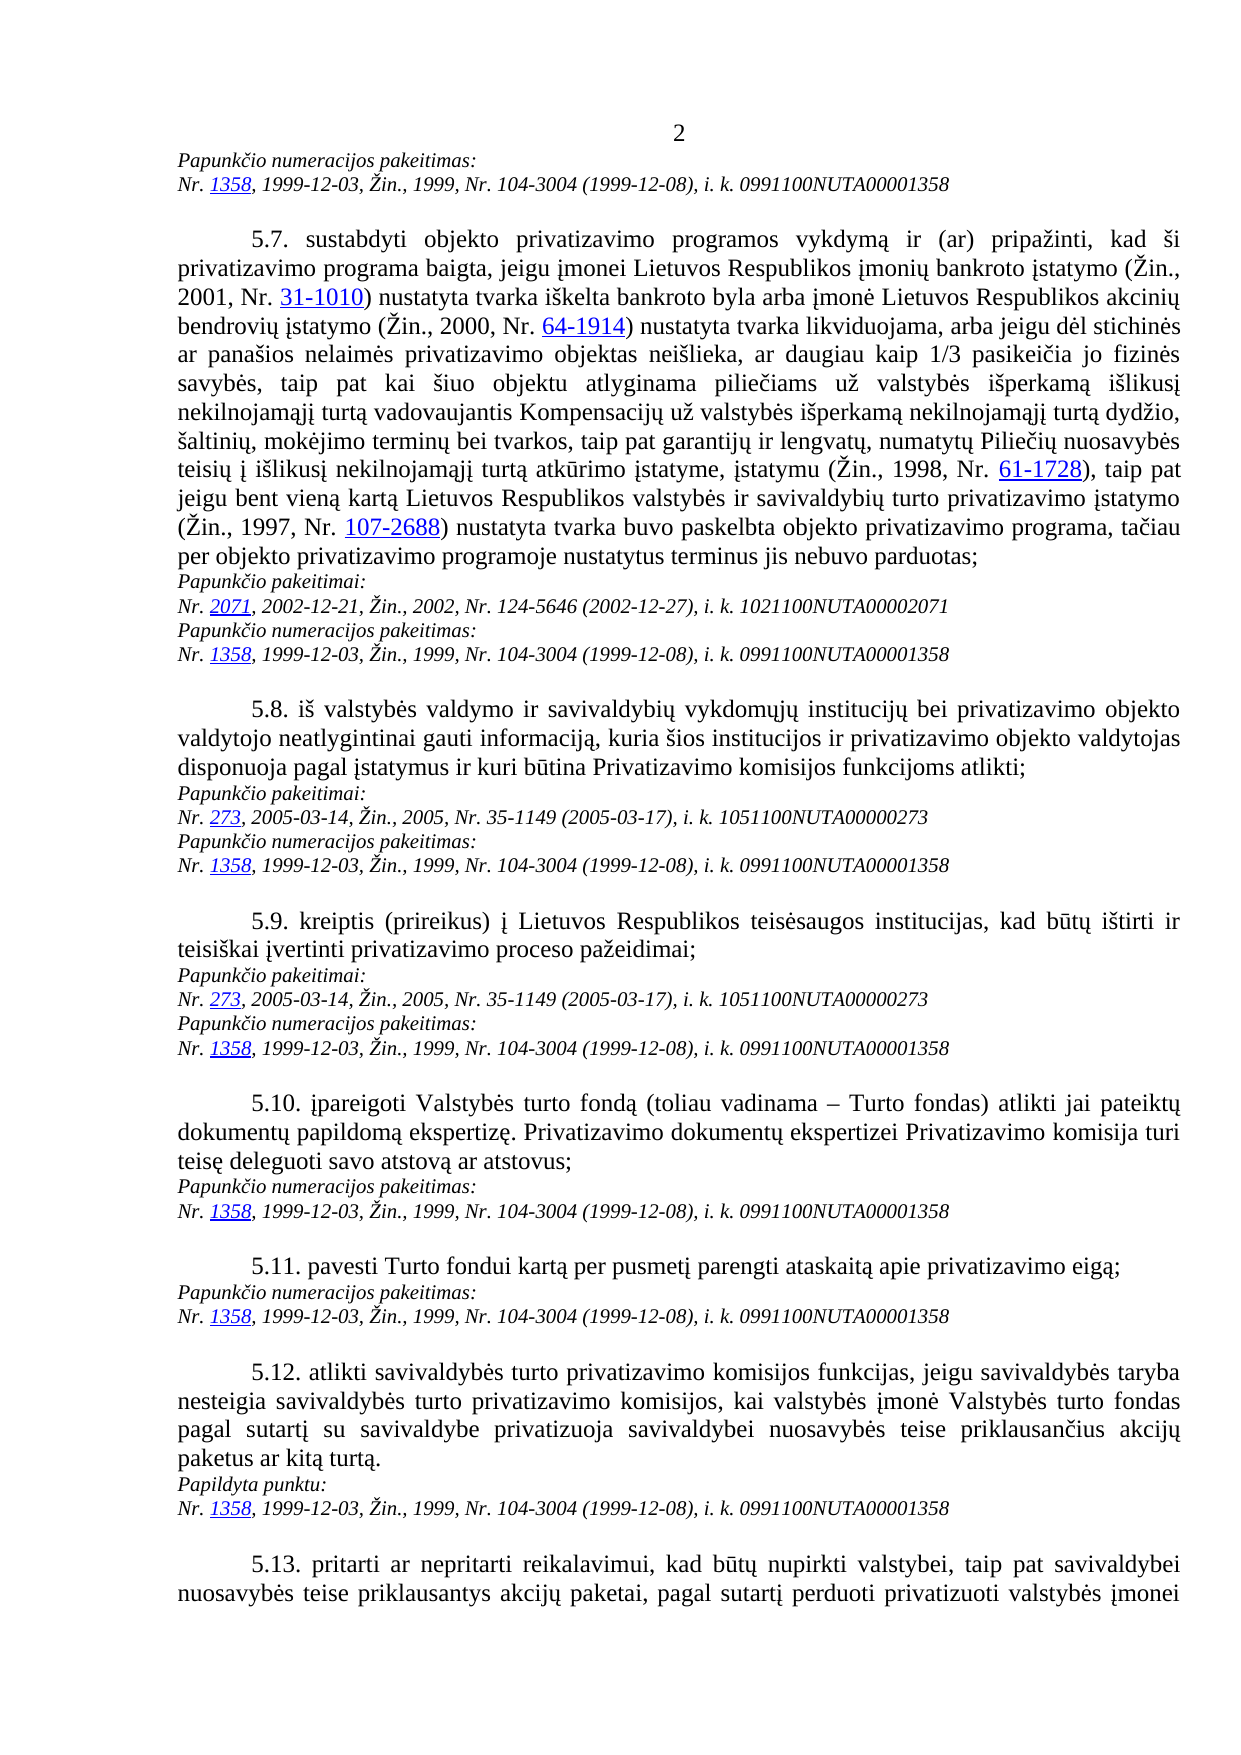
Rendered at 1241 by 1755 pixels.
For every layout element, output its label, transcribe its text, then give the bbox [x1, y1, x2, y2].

text Papunkčio numeracijos pakeitimas: [177, 1011, 1181, 1035]
text Papunkčio pakeitimai: [177, 569, 1181, 593]
text Nr. 2071, 2002-12-21, Žin., 2002, Nr. 124-5646 (2002-12-27), i. k. 1021100NUTA00002071 [177, 593, 1181, 618]
text 5.10. įpareigoti Valstybės turto fondą (toliau vadinama – Turto fondas) atlikti jai pateiktų dokumentų papildomą ekspertizę. Privatizavimo dokumentų ekspertizei Privatizavimo komisija turi teisę deleguoti savo atstovą ar atstovus; [177, 1088, 1181, 1174]
text Nr. 1358, 1999-12-03, Žin., 1999, Nr. 104-3004 (1999-12-08), i. k. 0991100NUTA00001358 [177, 853, 1181, 877]
text 5.7. sustabdyti objekto privatizavimo programos vykdymą ir (ar) pripažinti, kad ši privatizavimo programa baigta, jeigu įmonei Lietuvos Respublikos įmonių bankroto įstatymo (Žin., 2001, Nr. 31-1010) nustatyta tvarka iškelta bankroto byla arba įmonė Lietuvos Respublikos akcinių bendrovių įstatymo (Žin., 2000, Nr. 64-1914) nustatyta tvarka likviduojama, arba jeigu dėl stichinės ar panašios nelaimės privatizavimo objektas neišlieka, ar daugiau kaip 1/3 pasikeičia jo fizinės savybės, taip pat kai šiuo objektu atlyginama piliečiams už valstybės išperkamą išlikusį nekilnojamąjį turtą vadovaujantis Kompensacijų už valstybės išperkamą nekilnojamąjį turtą dydžio, šaltinių, mokėjimo terminų bei tvarkos, taip pat garantijų ir lengvatų, numatytų Piliečių nuosavybės teisių į išlikusį nekilnojamąjį turtą atkūrimo įstatyme, įstatymu (Žin., 1998, Nr. 61-1728), taip pat jeigu bent vieną kartą Lietuvos Respublikos valstybės ir savivaldybių turto privatizavimo įstatymo (Žin., 1997, Nr. 107-2688) nustatyta tvarka buvo paskelbta objekto privatizavimo programa, tačiau per objekto privatizavimo programoje nustatytus terminus jis nebuvo parduotas; [177, 224, 1181, 569]
text Nr. 1358, 1999-12-03, Žin., 1999, Nr. 104-3004 (1999-12-08), i. k. 0991100NUTA00001358 [177, 1304, 1181, 1328]
text Nr. 1358, 1999-12-03, Žin., 1999, Nr. 104-3004 (1999-12-08), i. k. 0991100NUTA00001358 [177, 1496, 1181, 1520]
text 5.11. pavesti Turto fondui kartą per pusmetį parengti ataskaitą apie privatizavimo eigą; [177, 1251, 1181, 1280]
text Nr. 1358, 1999-12-03, Žin., 1999, Nr. 104-3004 (1999-12-08), i. k. 0991100NUTA00001358 [177, 172, 1181, 196]
text Nr. 273, 2005-03-14, Žin., 2005, Nr. 35-1149 (2005-03-17), i. k. 1051100NUTA00000273 [177, 987, 1181, 1011]
text Papunkčio numeracijos pakeitimas: [177, 829, 1181, 853]
text Papunkčio pakeitimai: [177, 963, 1181, 987]
text Nr. 1358, 1999-12-03, Žin., 1999, Nr. 104-3004 (1999-12-08), i. k. 0991100NUTA00001358 [177, 642, 1181, 666]
text Nr. 1358, 1999-12-03, Žin., 1999, Nr. 104-3004 (1999-12-08), i. k. 0991100NUTA00001358 [177, 1035, 1181, 1059]
text 5.13. pritarti ar nepritarti reikalavimui, kad būtų nupirkti valstybei, taip pat savivaldybei nuosavybės teise priklausantys akcijų paketai, pagal sutartį perduoti privatizuoti valstybės įmonei [177, 1549, 1181, 1606]
text 5.9. kreiptis (prireikus) į Lietuvos Respublikos teisėsaugos institucijas, kad būtų ištirti ir teisiškai įvertinti privatizavimo proceso pažeidimai; [177, 906, 1181, 963]
text 5.8. iš valstybės valdymo ir savivaldybių vykdomųjų institucijų bei privatizavimo objekto valdytojo neatlygintinai gauti informaciją, kuria šios institucijos ir privatizavimo objekto valdytojas disponuoja pagal įstatymus ir kuri būtina Privatizavimo komisijos funkcijoms atlikti; [177, 694, 1181, 781]
text Papildyta punktu: [177, 1472, 1181, 1496]
text Nr. 1358, 1999-12-03, Žin., 1999, Nr. 104-3004 (1999-12-08), i. k. 0991100NUTA00001358 [177, 1198, 1181, 1223]
text Papunkčio numeracijos pakeitimas: [177, 1174, 1181, 1198]
text Papunkčio numeracijos pakeitimas: [177, 618, 1181, 642]
text Nr. 273, 2005-03-14, Žin., 2005, Nr. 35-1149 (2005-03-17), i. k. 1051100NUTA00000273 [177, 805, 1181, 829]
text Papunkčio numeracijos pakeitimas: [177, 148, 1181, 172]
text Papunkčio numeracijos pakeitimas: [177, 1280, 1181, 1304]
text 5.12. atlikti savivaldybės turto privatizavimo komisijos funkcijas, jeigu savivaldybės taryba nesteigia savivaldybės turto privatizavimo komisijos, kai valstybės įmonė Valstybės turto fondas pagal sutartį su savivaldybe privatizuoja savivaldybei nuosavybės teise priklausančius akcijų paketus ar kitą turtą. [177, 1357, 1181, 1472]
text Papunkčio pakeitimai: [177, 781, 1181, 805]
